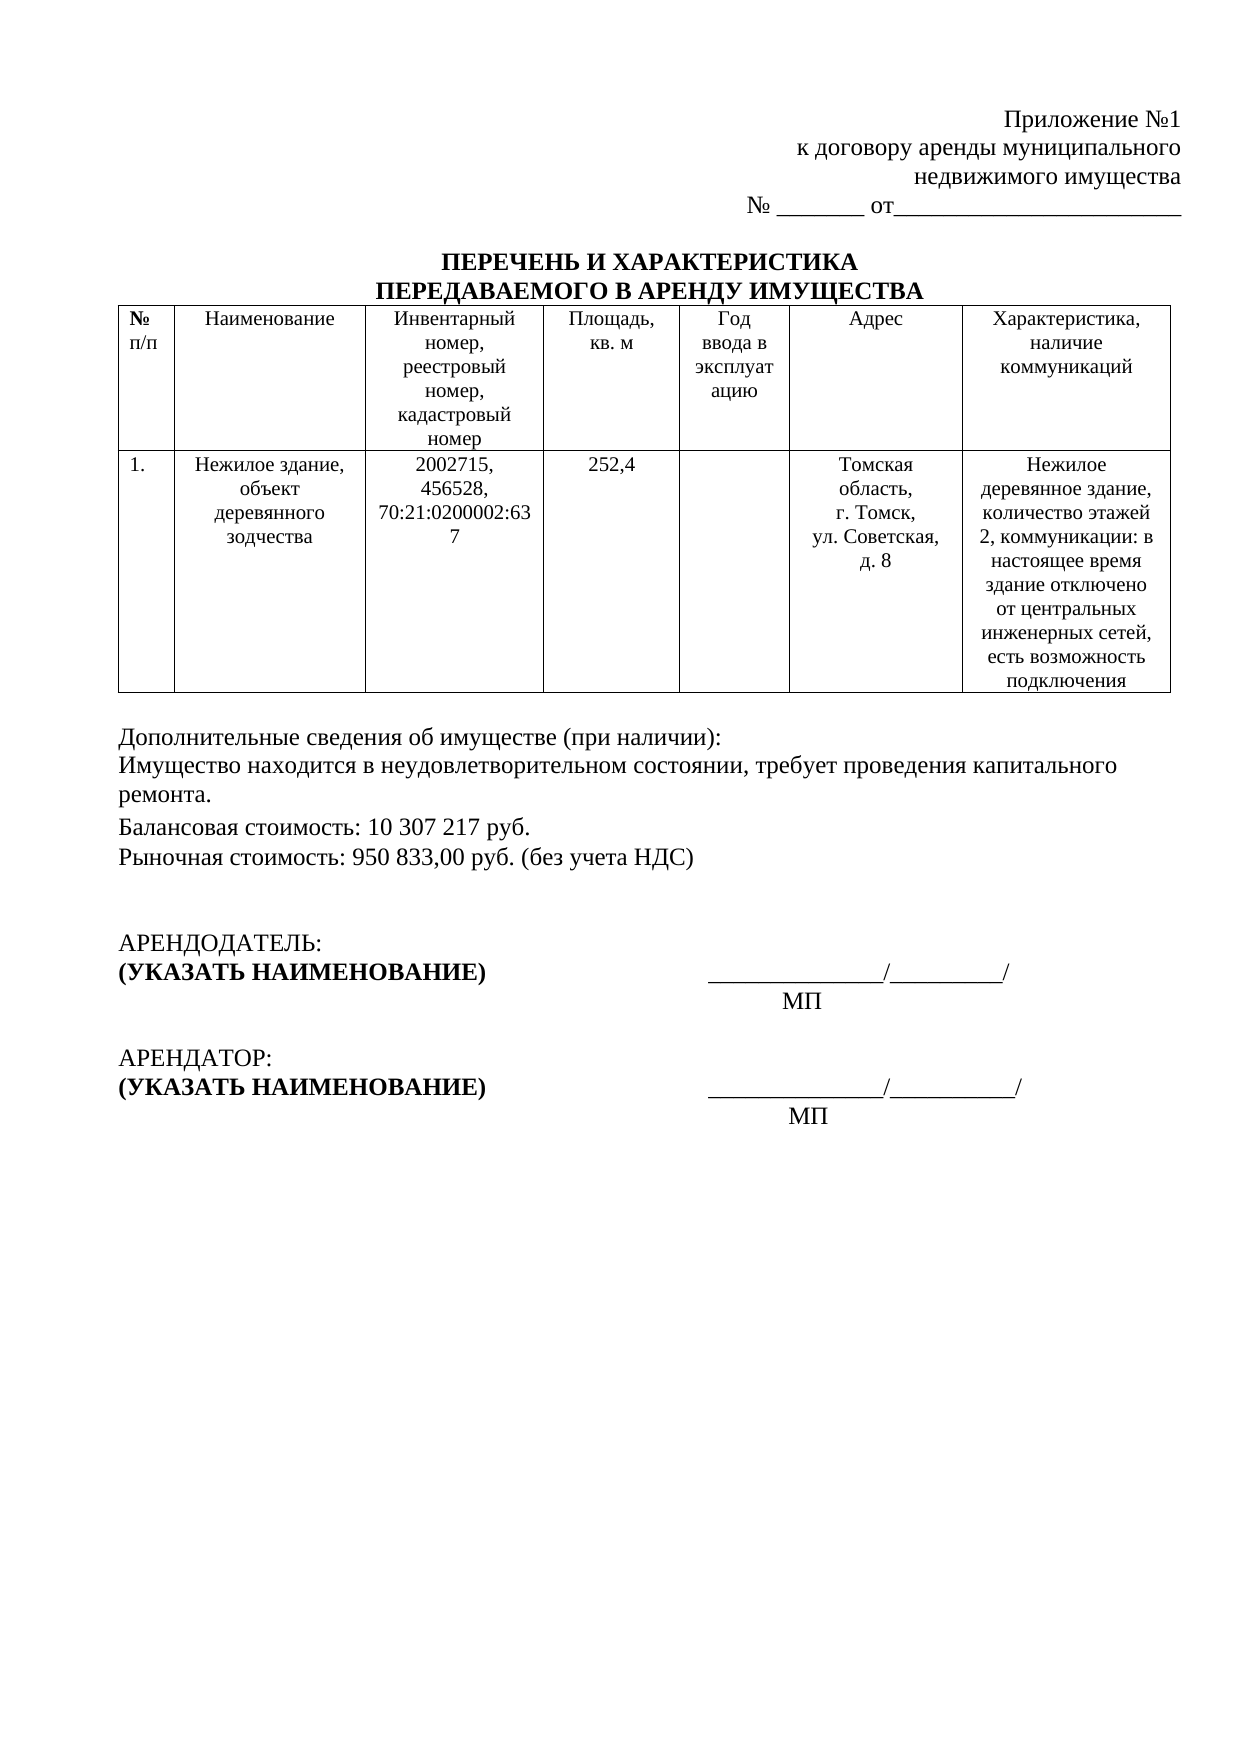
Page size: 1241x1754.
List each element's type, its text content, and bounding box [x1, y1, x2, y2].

table_header Наименование [175, 306, 365, 450]
text Приложение №1 [118, 104, 1181, 132]
table_cell Нежилое деревянное здание, количество этажей 2, коммуникации: в настоящее время здание отключено от центральных инженерных сетей, есть возможность подключения [963, 451, 1170, 692]
table_header Площадь, кв. м [544, 306, 679, 450]
table_cell Нежилое здание, объект деревянного зодчества [175, 451, 365, 692]
text Дополнительные сведения об имуществе (при наличии): [118, 722, 1181, 751]
table_header Характеристика, наличие коммуникаций [963, 306, 1170, 450]
table_cell Томская область, г. Томск, ул. Советская, д. 8 [790, 451, 962, 692]
text Имущество находится в неудовлетворительном состоянии, требует проведения капитального ремонта. [118, 751, 1181, 808]
text ПЕРЕЧЕНЬ И ХАРАКТЕРИСТИКА [118, 247, 1181, 276]
text № _______ от_______________________ [118, 190, 1181, 219]
table_cell 1. [119, 451, 174, 692]
text (УКАЗАТЬ НАИМЕНОВАНИЕ) ______________/__________/ [118, 1072, 1181, 1101]
text Балансовая стоимость: 10 307 217 руб. [118, 808, 1181, 842]
text МП [118, 1101, 1181, 1130]
table_cell 252,4 [544, 451, 679, 692]
text к договору аренды муниципального [118, 132, 1181, 161]
text недвижимого имущества [118, 161, 1181, 190]
table_header Год ввода в эксплуатацию [680, 306, 789, 450]
text ПЕРЕДАВАЕМОГО В АРЕНДУ ИМУЩЕСТВА [118, 276, 1181, 305]
table_cell 2002715, 456528, 70:21:0200002:637 [366, 451, 543, 692]
table_header Адрес [790, 306, 962, 450]
text АРЕНДОДАТЕЛЬ: [118, 928, 1181, 957]
table_header Инвентарный номер, реестровый номер, кадастровый номер [366, 306, 543, 450]
text (УКАЗАТЬ НАИМЕНОВАНИЕ) ______________/_________/ [118, 957, 1181, 986]
text Рыночная стоимость: 950 833,00 руб. (без учета НДС) [118, 842, 1181, 871]
table_header № п/п [119, 306, 174, 450]
text МП [118, 986, 1181, 1015]
table_cell [680, 451, 789, 692]
text АРЕНДАТОР: [118, 1043, 1181, 1072]
